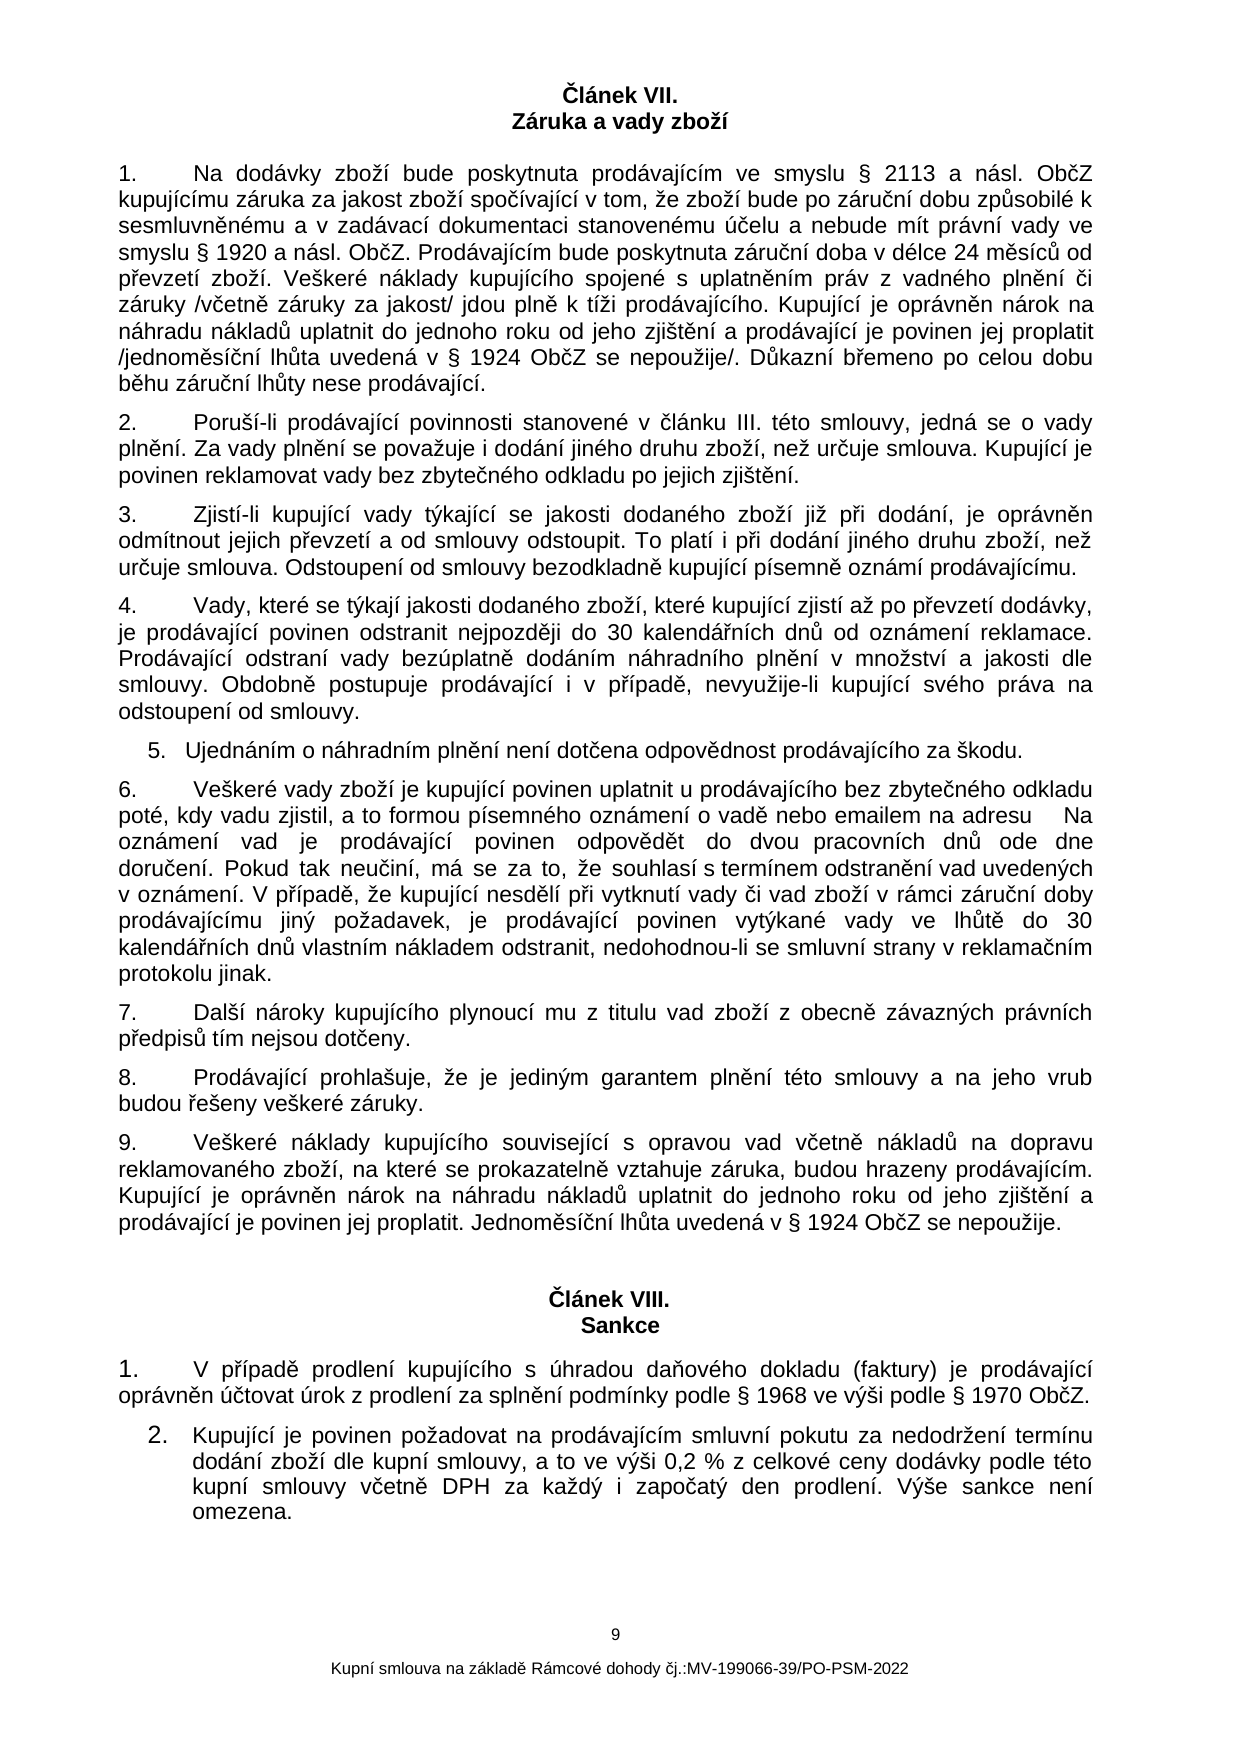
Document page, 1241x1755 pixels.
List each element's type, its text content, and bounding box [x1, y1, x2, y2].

list Veškeré náklady kupujícího související s opravou vad včetně nákladů na dopravu reklamovaného zboží, na které se prokazatelně vztahuje záruka, budou hrazeny prodávajícím. Kupující je oprávněn nárok na náhradu nákladů uplatnit do jednoho roku od jeho zjištění a prodávající je povinen jej proplatit. Jednoměsíční lhůta uvedená v § 1924 ObčZ se nepoužije. [118, 1129, 1093, 1235]
subtitle Článek VIII. [118, 1286, 1100, 1312]
subtitle Článek VII. Záruka a vady zboží [512, 82, 751, 134]
text Sankce [141, 1312, 1100, 1338]
list V případě prodlení kupujícího s úhradou daňového dokladu (faktury) je prodávající oprávněn účtovat úrok z prodlení za splnění podmínky podle § 1968 ve výši podle § 1970 ObčZ. [118, 1356, 1094, 1408]
list Veškeré vady zboží je kupující povinen uplatnit u prodávajícího bez zbytečného odkladu poté, kdy vadu zjistil, a to formou písemného oznámení o vadě nebo emailem na adresu Na oznámení vad je prodávající povinen odpovědět do dvou pracovních dnů ode dne doručení. Pokud tak neučiní, má se za to, že souhlasí s termínem odstranění vad uvedených v oznámení. V případě, že kupující nesdělí při vytknutí vady či vad zboží v rámci záruční doby prodávajícímu jiný požadavek, je prodávající povinen vytýkané vady ve lhůtě do 30 kalendářních dnů vlastním nákladem odstranit, nedohodnou-li se smluvní strany v reklamačním protokolu jinak. [118, 776, 1093, 986]
list Na dodávky zboží bude poskytnuta prodávajícím ve smyslu § 2113 a násl. ObčZ kupujícímu záruka za jakost zboží spočívající v tom, že zboží bude po záruční dobu způsobilé k sesmluvněnému a v zadávací dokumentaci stanovenému účelu a nebude mít právní vady ve smyslu § 1920 a násl. ObčZ. Prodávajícím bude poskytnuta záruční doba v délce 24 měsíců od převzetí zboží. Veškeré náklady kupujícího spojené s uplatněním práv z vadného plnění či záruky /včetně záruky za jakost/ jdou plně k tíži prodávajícího. Kupující je oprávněn nárok na náhradu nákladů uplatnit do jednoho roku od jeho zjištění a prodávající je povinen jej proplatit /jednoměsíční lhůta uvedená v § 1924 ObčZ se nepoužije/. Důkazní břemeno po celou dobu běhu záruční lhůty nese prodávající. [118, 159, 1094, 397]
list Prodávající prohlašuje, že je jediným garantem plnění této smlouvy a na jeho vrub budou řešeny veškeré záruky. [118, 1064, 1093, 1117]
list Kupující je povinen požadovat na prodávajícím smluvní pokutu za nedodržení termínu dodání zboží dle kupní smlouvy, a to ve výši 0,2 % z celkové ceny dodávky podle této kupní smlouvy včetně DPH za každý i započatý den prodlení. Výše sankce není omezena. [147, 1421, 1094, 1524]
list Vady, které se týkají jakosti dodaného zboží, které kupující zjistí až po převzetí dodávky, je prodávající povinen odstranit nejpozději do 30 kalendářních dnů od oznámení reklamace. Prodávající odstraní vady bezúplatně dodáním náhradního plnění v množství a jakosti dle smlouvy. Obdobně postupuje prodávající i v případě, nevyužije-li kupující svého práva na odstoupení od smlouvy. [118, 592, 1093, 724]
list Zjistí-li kupující vady týkající se jakosti dodaného zboží již při dodání, je oprávněn odmítnout jejich převzetí a od smlouvy odstoupit. To platí i při dodání jiného druhu zboží, než určuje smlouva. Odstoupení od smlouvy bezodkladně kupující písemně oznámí prodávajícímu. [118, 501, 1093, 580]
list Poruší-li prodávající povinnosti stanovené v článku III. této smlouvy, jedná se o vady plnění. Za vady plnění se považuje i dodání jiného druhu zboží, než určuje smlouva. Kupující je povinen reklamovat vady bez zbytečného odkladu po jejich zjištění. [118, 409, 1093, 488]
list Ujednáním o náhradním plnění není dotčena odpovědnost prodávajícího za škodu. [147, 737, 1137, 763]
list Další nároky kupujícího plynoucí mu z titulu vad zboží z obecně závazných právních předpisů tím nejsou dotčeny. [118, 999, 1093, 1052]
